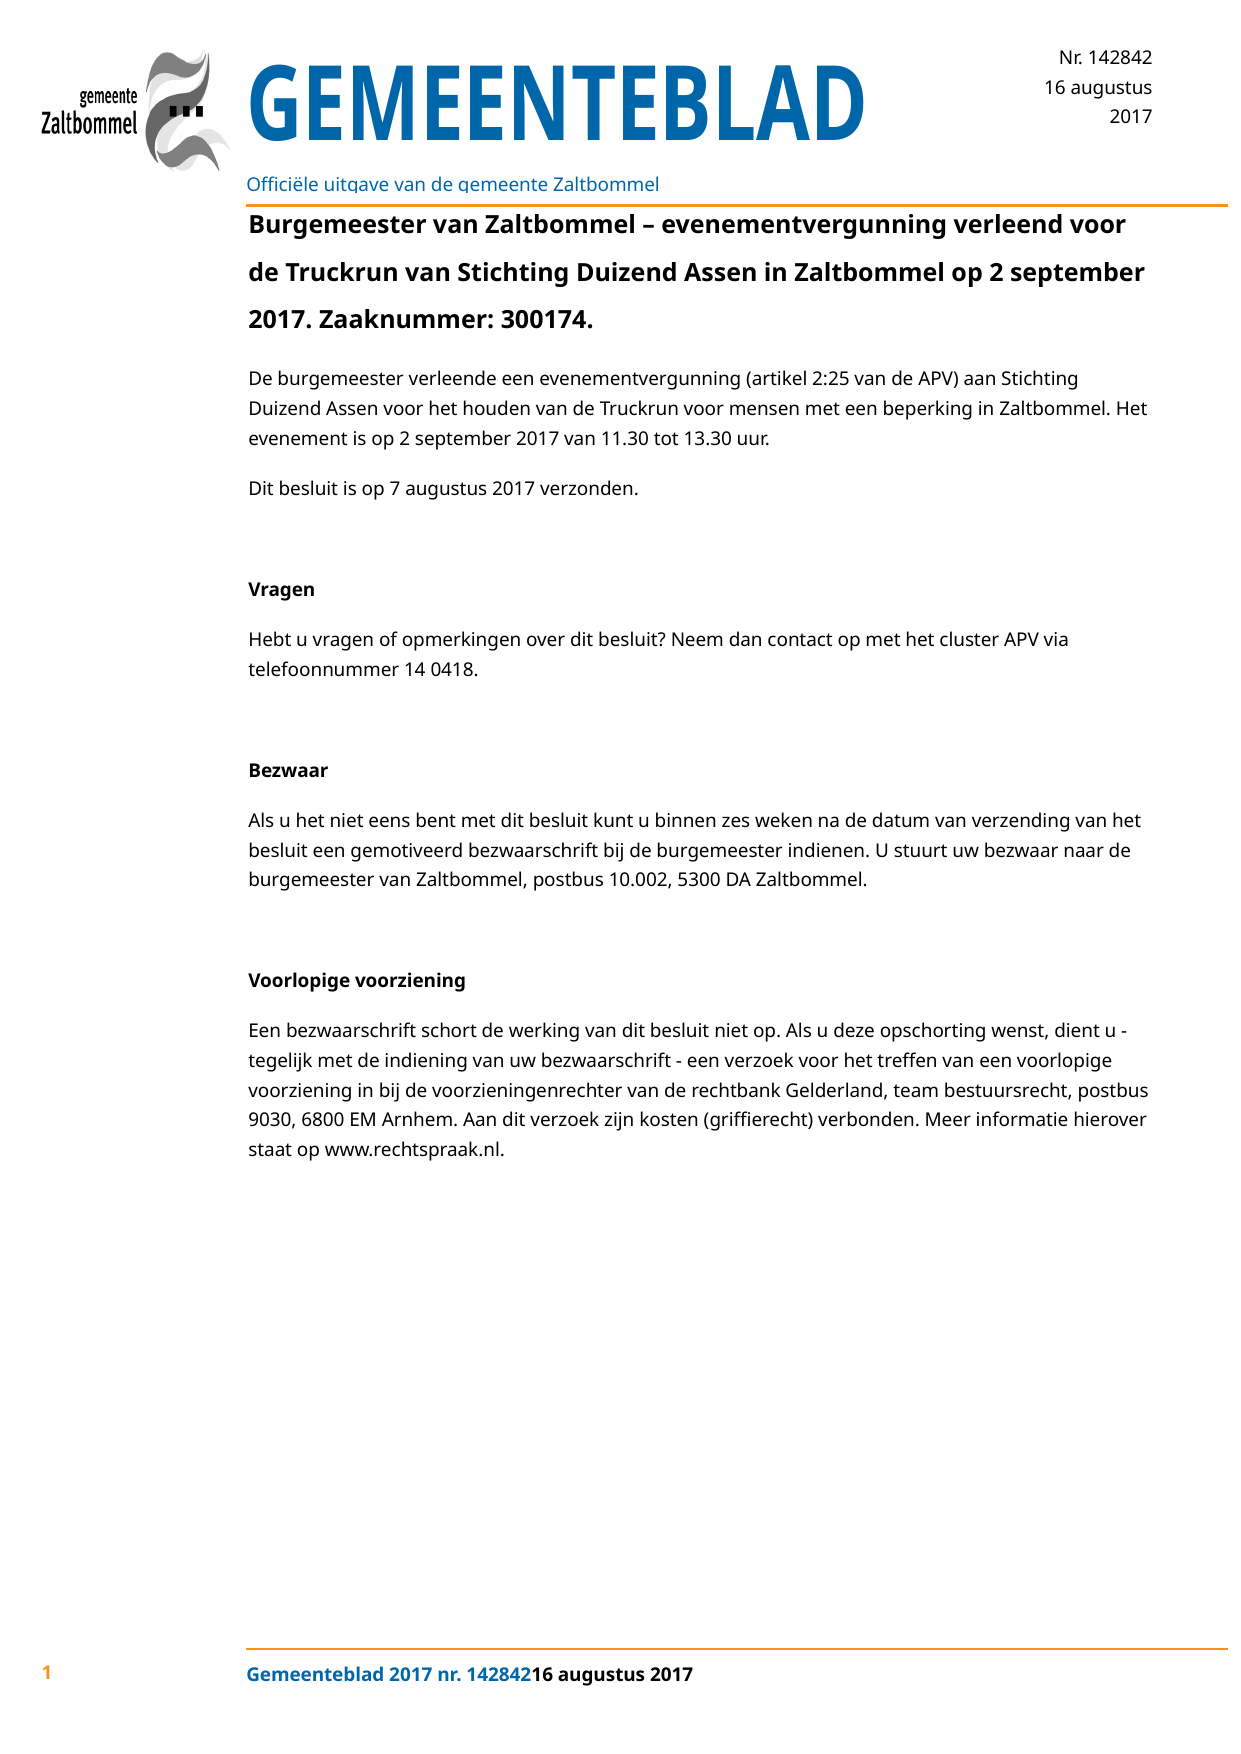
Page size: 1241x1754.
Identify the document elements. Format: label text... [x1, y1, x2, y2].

picture [41, 47, 231, 172]
text Bezwaar [248, 757, 1152, 782]
text Een bezwaarschrift schort de werking van dit besluit niet op. Als u deze opschorting wenst, dient u - tegelijk met de indiening van uw bezwaarschrift - een verzoek voor het treffen van een voorlopige voorziening in bij de voorzieningenrechter van de rechtbank Gelderland, team bestuursrecht, postbus 9030, 6800 EM Arnhem. Aan dit verzoek zijn kosten (griffierecht) verbonden. Meer informatie hierover staat op www.rechtspraak.nl. [248, 1018, 1152, 1162]
text Dit besluit is op 7 augustus 2017 verzonden. [248, 475, 1152, 501]
text Voorlopige voorziening [248, 967, 1152, 993]
text Burgemeester van Zaltbommel – evenementvergunning verleend voor de Truckrun van Stichting Duizend Assen in Zaltbommel op 2 september 2017. Zaaknummer: 300174. [248, 207, 1152, 336]
text Als u het niet eens bent met dit besluit kunt u binnen zes weken na de datum van verzending van het besluit een gemotiveerd bezwaarschrift bij de burgemeester indienen. U stuurt uw bezwaar naar de burgemeester van Zaltbommel, postbus 10.002, 5300 DA Zaltbommel. [248, 807, 1152, 892]
text Hebt u vragen of opmerkingen over dit besluit? Neem dan contact op met het cluster APV via telefoonnummer 14 0418. [248, 626, 1152, 682]
text De burgemeester verleende een evenementvergunning (artikel 2:25 van de APV) aan Stichting Duizend Assen voor het houden van de Truckrun voor mensen met een beperking in Zaltbommel. Het evenement is op 2 september 2017 van 11.30 tot 13.30 uur. [248, 366, 1152, 450]
text Vragen [248, 576, 1152, 602]
